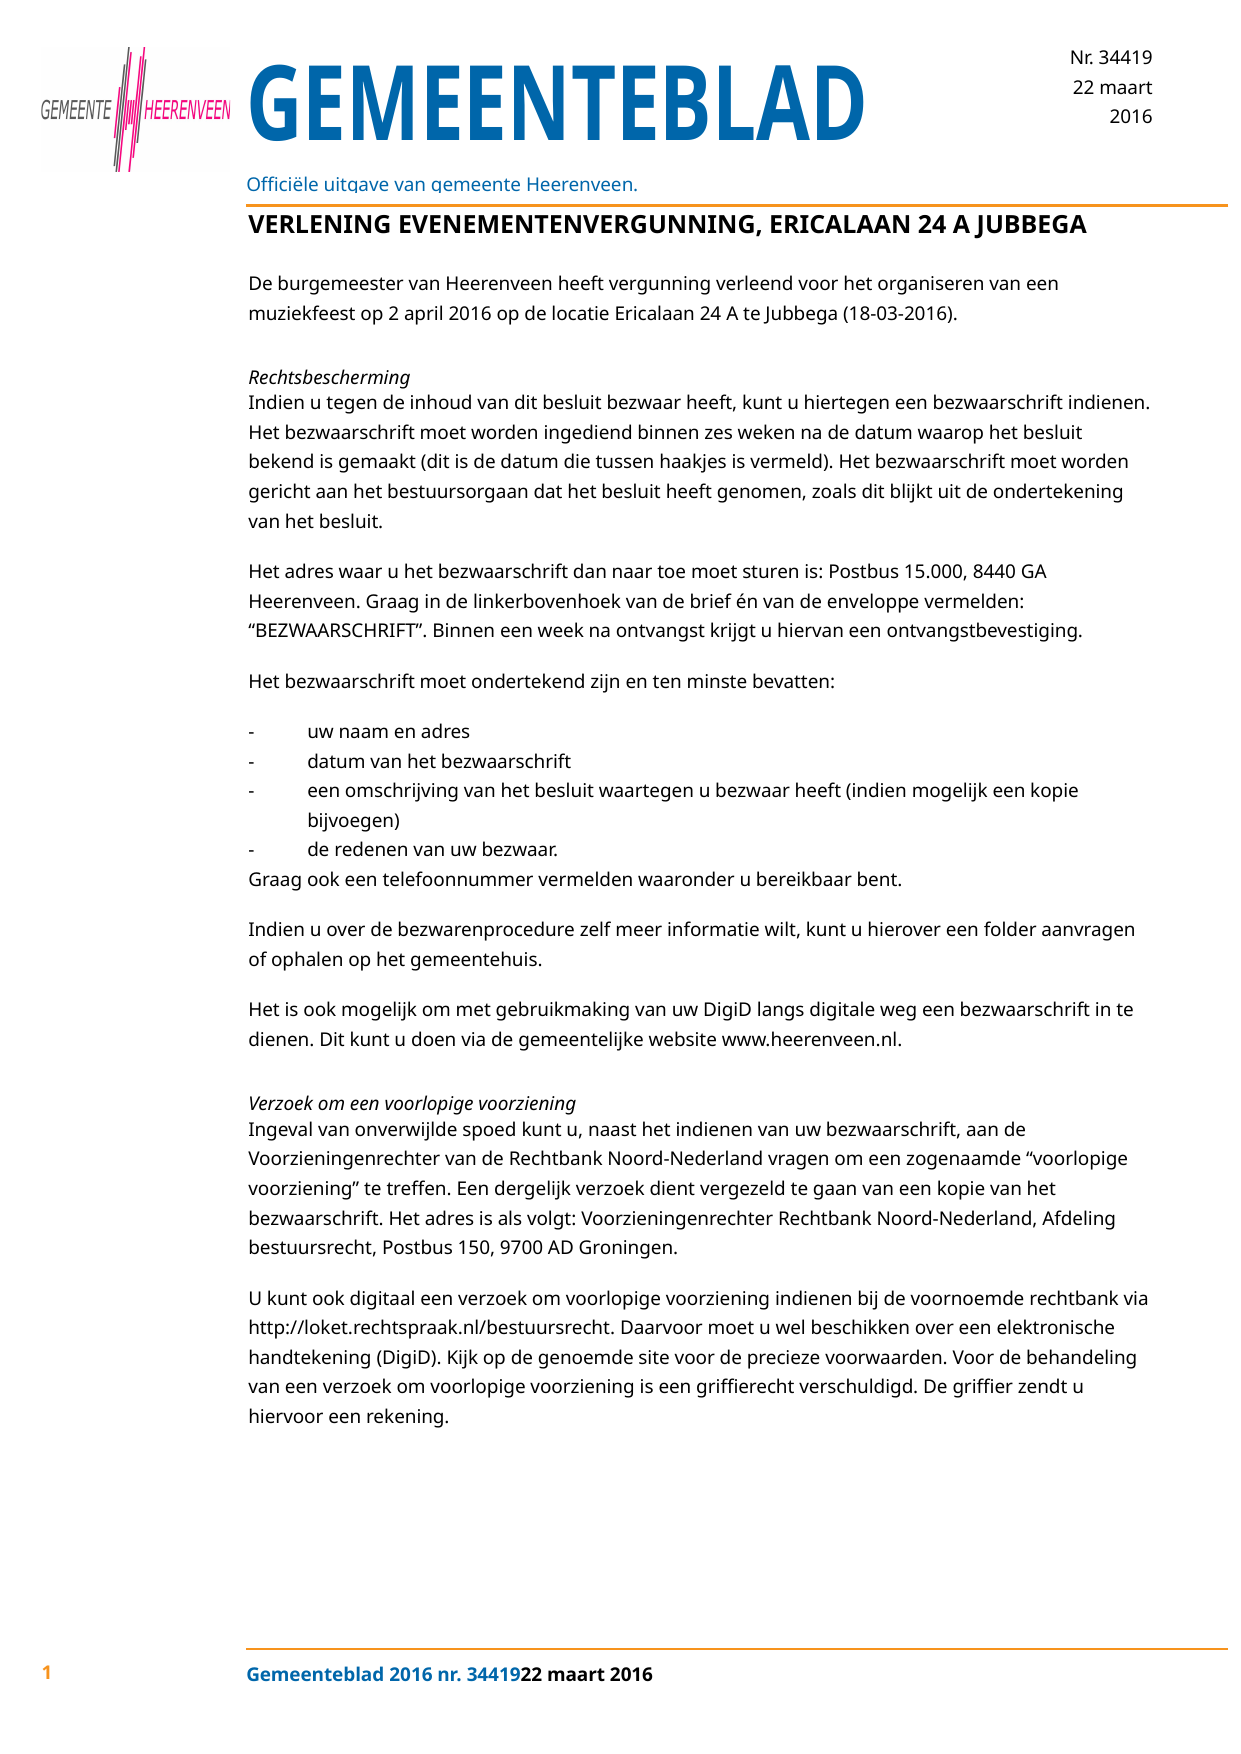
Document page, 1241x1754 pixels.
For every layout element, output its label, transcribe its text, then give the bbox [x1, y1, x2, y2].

picture [41, 47, 231, 172]
list een omschrijving van het besluit waartegen u bezwaar heeft (indien mogelijk een kopie bijvoegen) [248, 777, 1152, 833]
text VERLENING EVENEMENTENVERGUNNING, ERICALAAN 24 A JUBBEGA [248, 207, 1152, 241]
text Verzoek om een voorlopige voorziening [248, 1090, 1152, 1116]
text De burgemeester van Heerenveen heeft vergunning verleend voor het organiseren van een muziekfeest op 2 april 2016 op de locatie Ericalaan 24 A te Jubbega (18-03-2016). [248, 270, 1152, 326]
text Graag ook een telefoonnummer vermelden waaronder u bereikbaar bent. [248, 866, 1152, 892]
text Het bezwaarschrift moet ondertekend zijn en ten minste bevatten: [248, 668, 1152, 694]
text Indien u tegen de inhoud van dit besluit bezwaar heeft, kunt u hiertegen een bezwaarschrift indienen. Het bezwaarschrift moet worden ingediend binnen zes weken na de datum waarop het besluit bekend is gemaakt (dit is de datum die tussen haakjes is vermeld). Het bezwaarschrift moet worden gericht aan het bestuursorgaan dat het besluit heeft genomen, zoals dit blijkt uit de ondertekening van het besluit. [248, 389, 1152, 534]
text U kunt ook digitaal een verzoek om voorlopige voorziening indienen bij de voornoemde rechtbank via http://loket.rechtspraak.nl/bestuursrecht. Daarvoor moet u wel beschikken over een elektronische handtekening (DigiD). Kijk op de genoemde site voor de precieze voorwaarden. Voor de behandeling van een verzoek om voorlopige voorziening is een griffierecht verschuldigd. De griffier zendt u hiervoor een rekening. [248, 1285, 1152, 1429]
text Indien u over de bezwarenprocedure zelf meer informatie wilt, kunt u hierover een folder aanvragen of ophalen op het gemeentehuis. [248, 917, 1152, 972]
list datum van het bezwaarschrift [248, 748, 1152, 774]
text Ingeval van onverwijlde spoed kunt u, naast het indienen van uw bezwaarschrift, aan de Voorzieningenrechter van de Rechtbank Noord-Nederland vragen om een zogenaamde “voorlopige voorziening” te treffen. Een dergelijk verzoek dient vergezeld te gaan van een kopie van het bezwaarschrift. Het adres is als volgt: Voorzieningenrechter Rechtbank Noord-Nederland, Afdeling bestuursrecht, Postbus 150, 9700 AD Groningen. [248, 1116, 1152, 1260]
text Het is ook mogelijk om met gebruikmaking van uw DigiD langs digitale weg een bezwaarschrift in te dienen. Dit kunt u doen via de gemeentelijke website www.heerenveen.nl. [248, 997, 1152, 1052]
text Rechtsbescherming [248, 364, 1152, 389]
list uw naam en adres [248, 718, 1152, 744]
list de redenen van uw bezwaar. [248, 837, 1152, 862]
text Het adres waar u het bezwaarschrift dan naar toe moet sturen is: Postbus 15.000, 8440 GA Heerenveen. Graag in de linkerbovenhoek van de brief én van de enveloppe vermelden: “BEZWAARSCHRIFT”. Binnen een week na ontvangst krijgt u hiervan een ontvangstbevestiging. [248, 558, 1152, 643]
